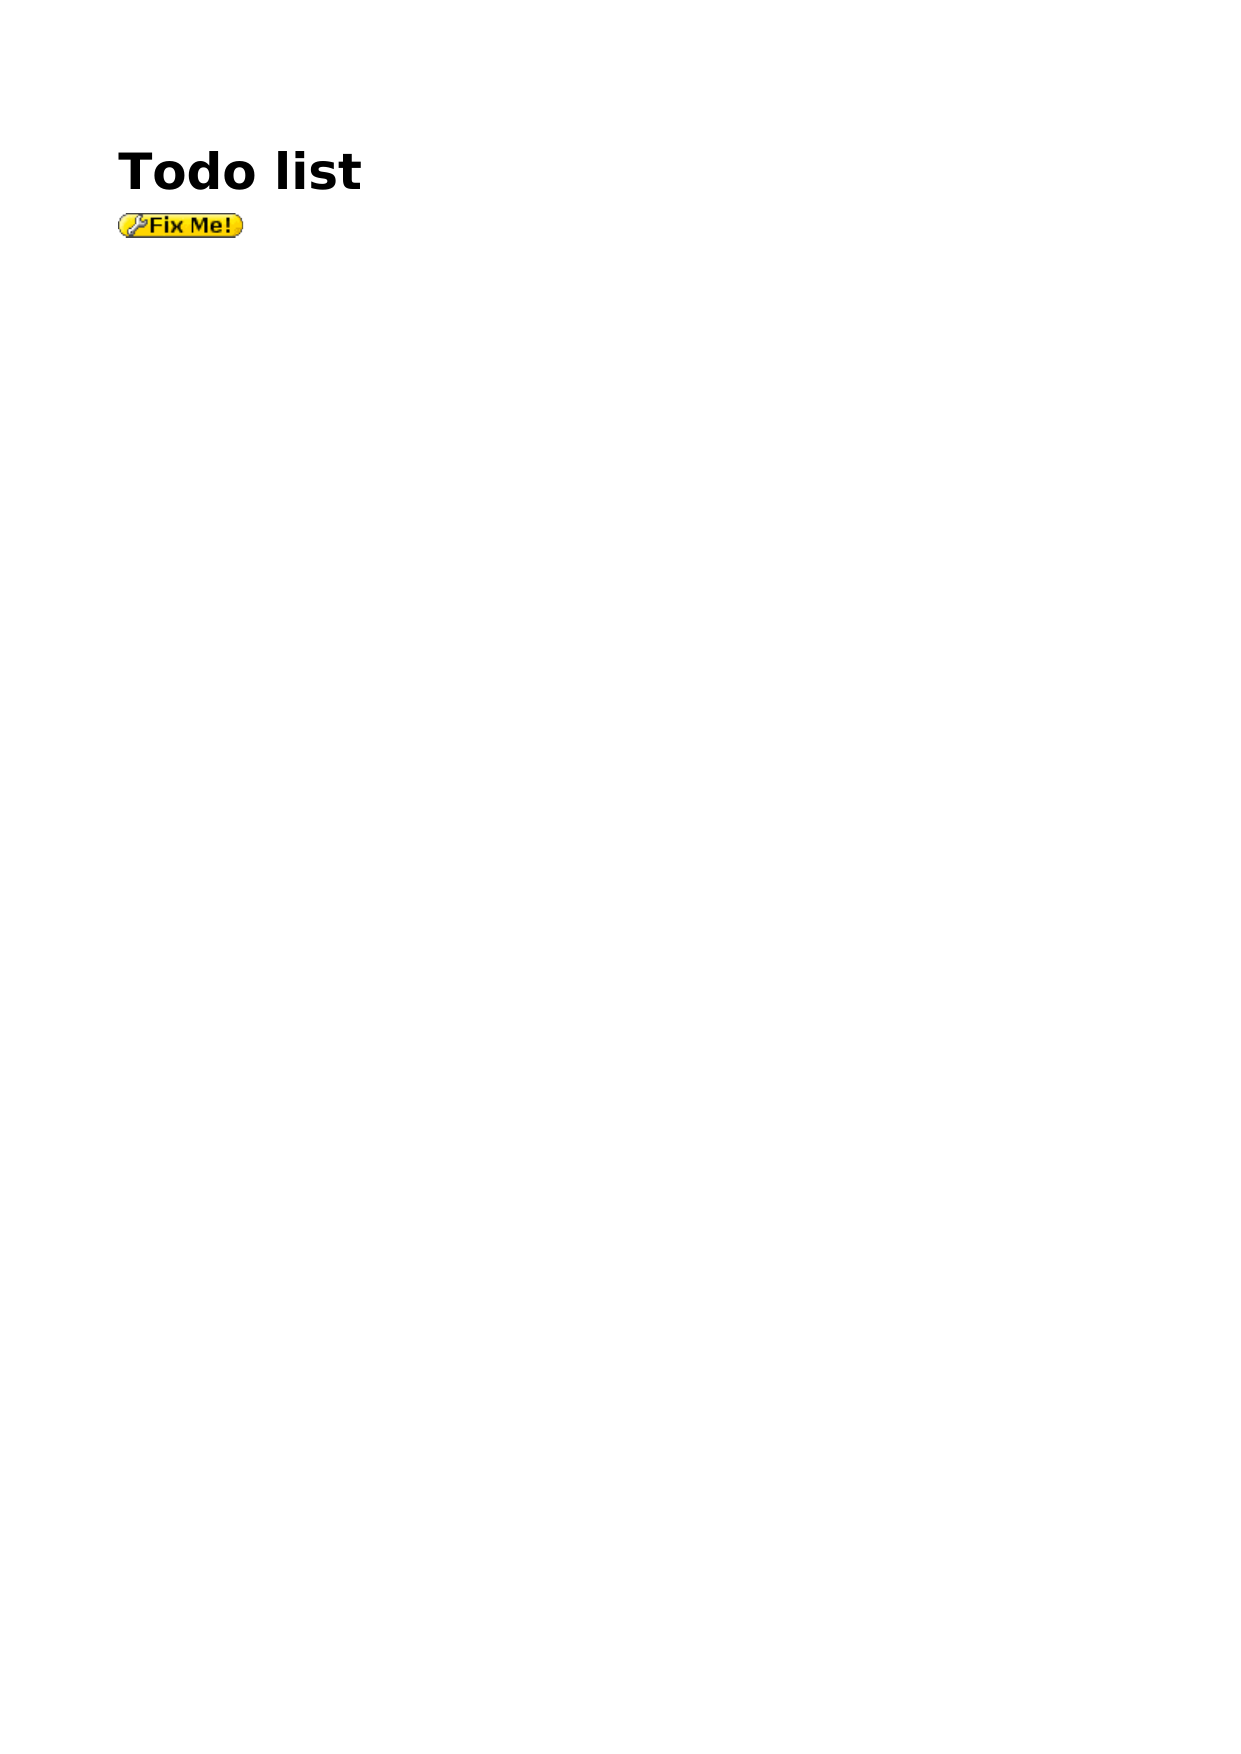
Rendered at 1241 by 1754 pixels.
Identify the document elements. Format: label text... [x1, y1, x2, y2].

picture [118, 213, 244, 238]
subtitle Todo list [118, 143, 1122, 201]
